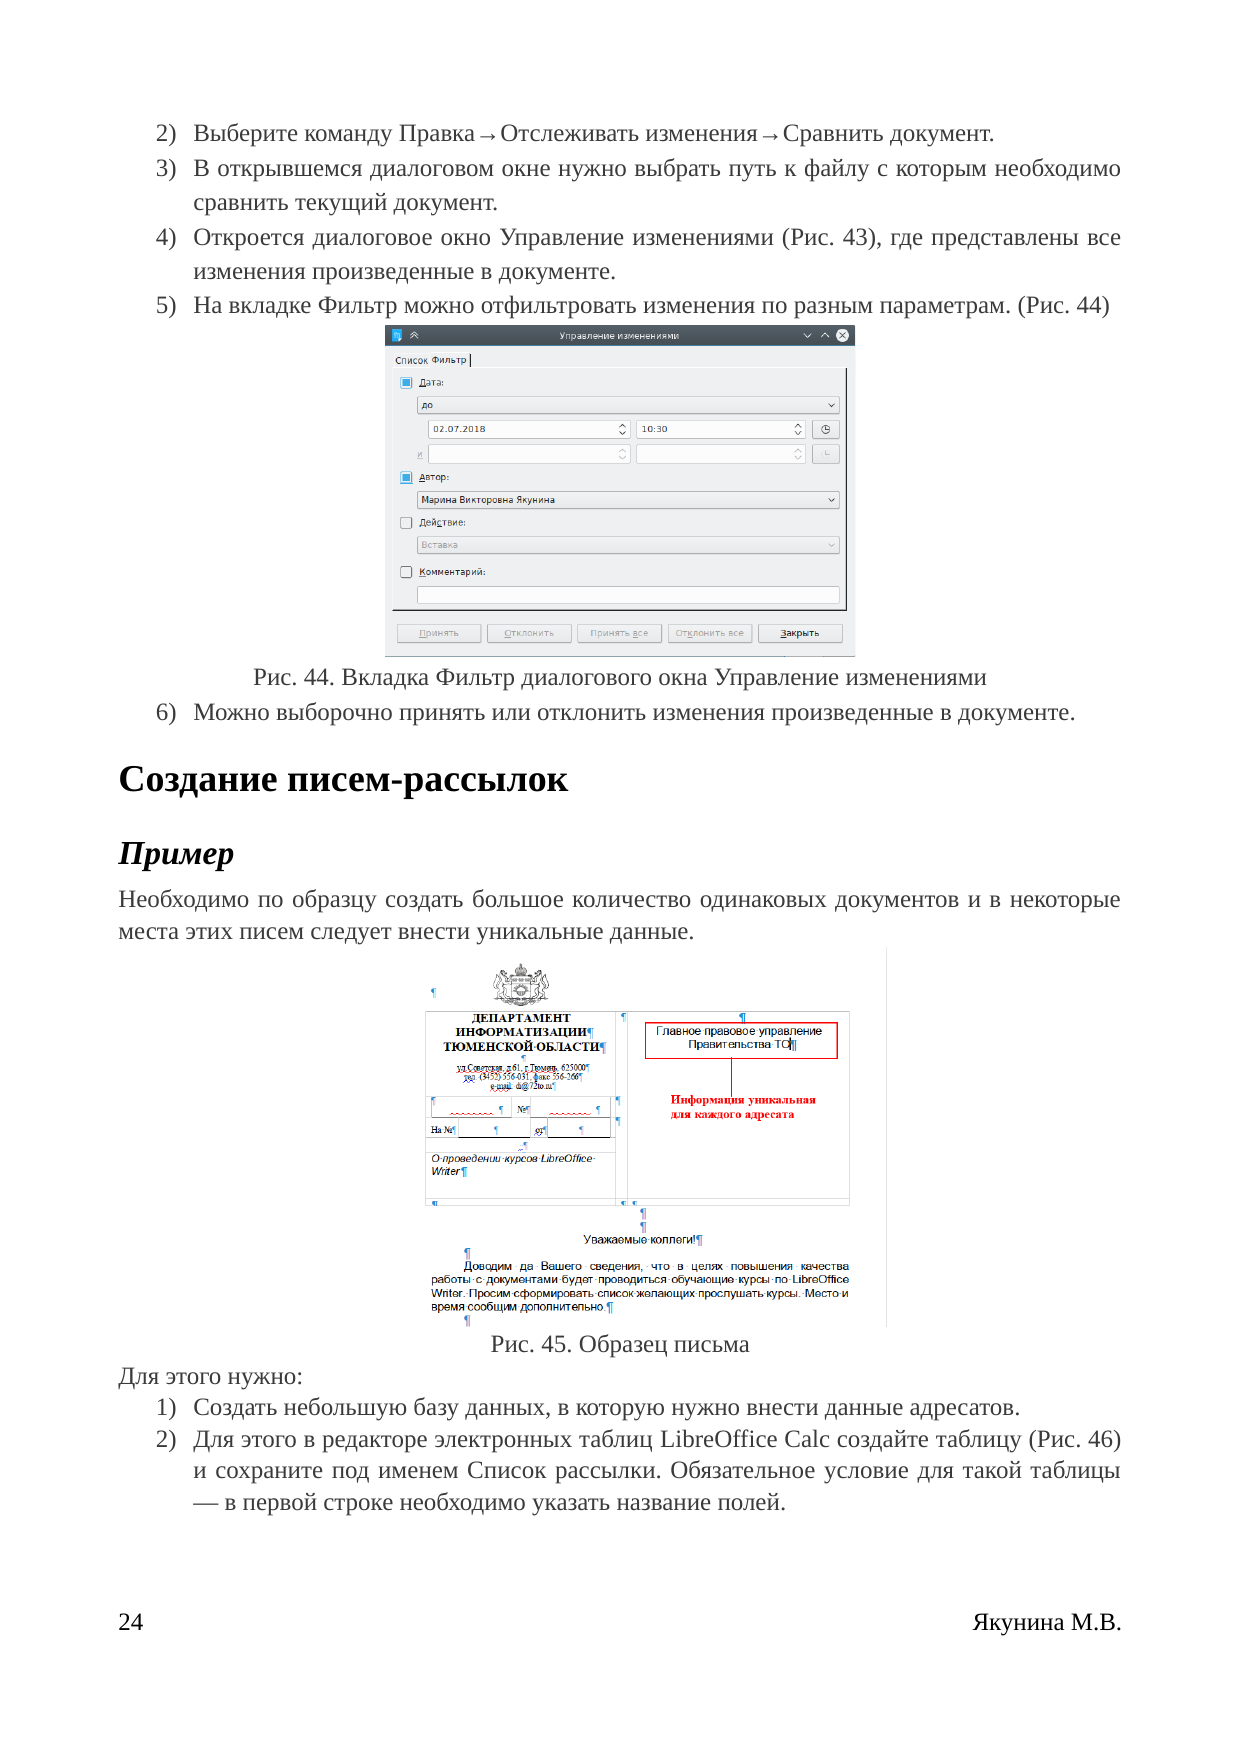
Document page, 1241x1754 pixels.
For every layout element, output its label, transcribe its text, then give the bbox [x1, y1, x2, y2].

list Создать небольшую базу данных, в которую нужно внести данные адресатов. [156, 1392, 1122, 1421]
text Необходимо по образцу создать большое количество одинаковых документов и в некоторые места этих писем следует внести уникальные данные. [118, 884, 1122, 945]
list Выберите команду Правка→Отслеживать изменения→Сравнить документ. [156, 118, 1122, 147]
subtitle Пример [118, 833, 1122, 872]
list Откроется диалоговое окно Управление изменениями (Рис. 43), где представлены все изменения произведенные в документе. [156, 222, 1122, 285]
list Можно выборочно принять или отклонить изменения произведенные в документе. [156, 697, 1122, 726]
text Рис. 44. Вкладка Фильтр диалогового окна Управление изменениями [118, 325, 1122, 691]
subtitle Создание писем-рассылок [118, 756, 1122, 800]
list На вкладке Фильтр можно отфильтровать изменения по разным параметрам. (Рис. 44) [156, 291, 1122, 319]
text Для этого нужно: [118, 1361, 1122, 1389]
picture [354, 947, 887, 1327]
picture [385, 325, 856, 657]
list В открывшемся диалоговом окне нужно выбрать путь к файлу с которым необходимо сравнить текущий документ. [156, 153, 1122, 216]
list Для этого в редакторе электронных таблиц LibreOffice Calc создайте таблицу (Рис. 46) и сохраните под именем Список рассылки. Обязательное условие для такой таблицы — в первой строке необходимо указать название полей. [156, 1424, 1122, 1516]
text Рис. 45. Образец письма [118, 948, 1122, 1358]
